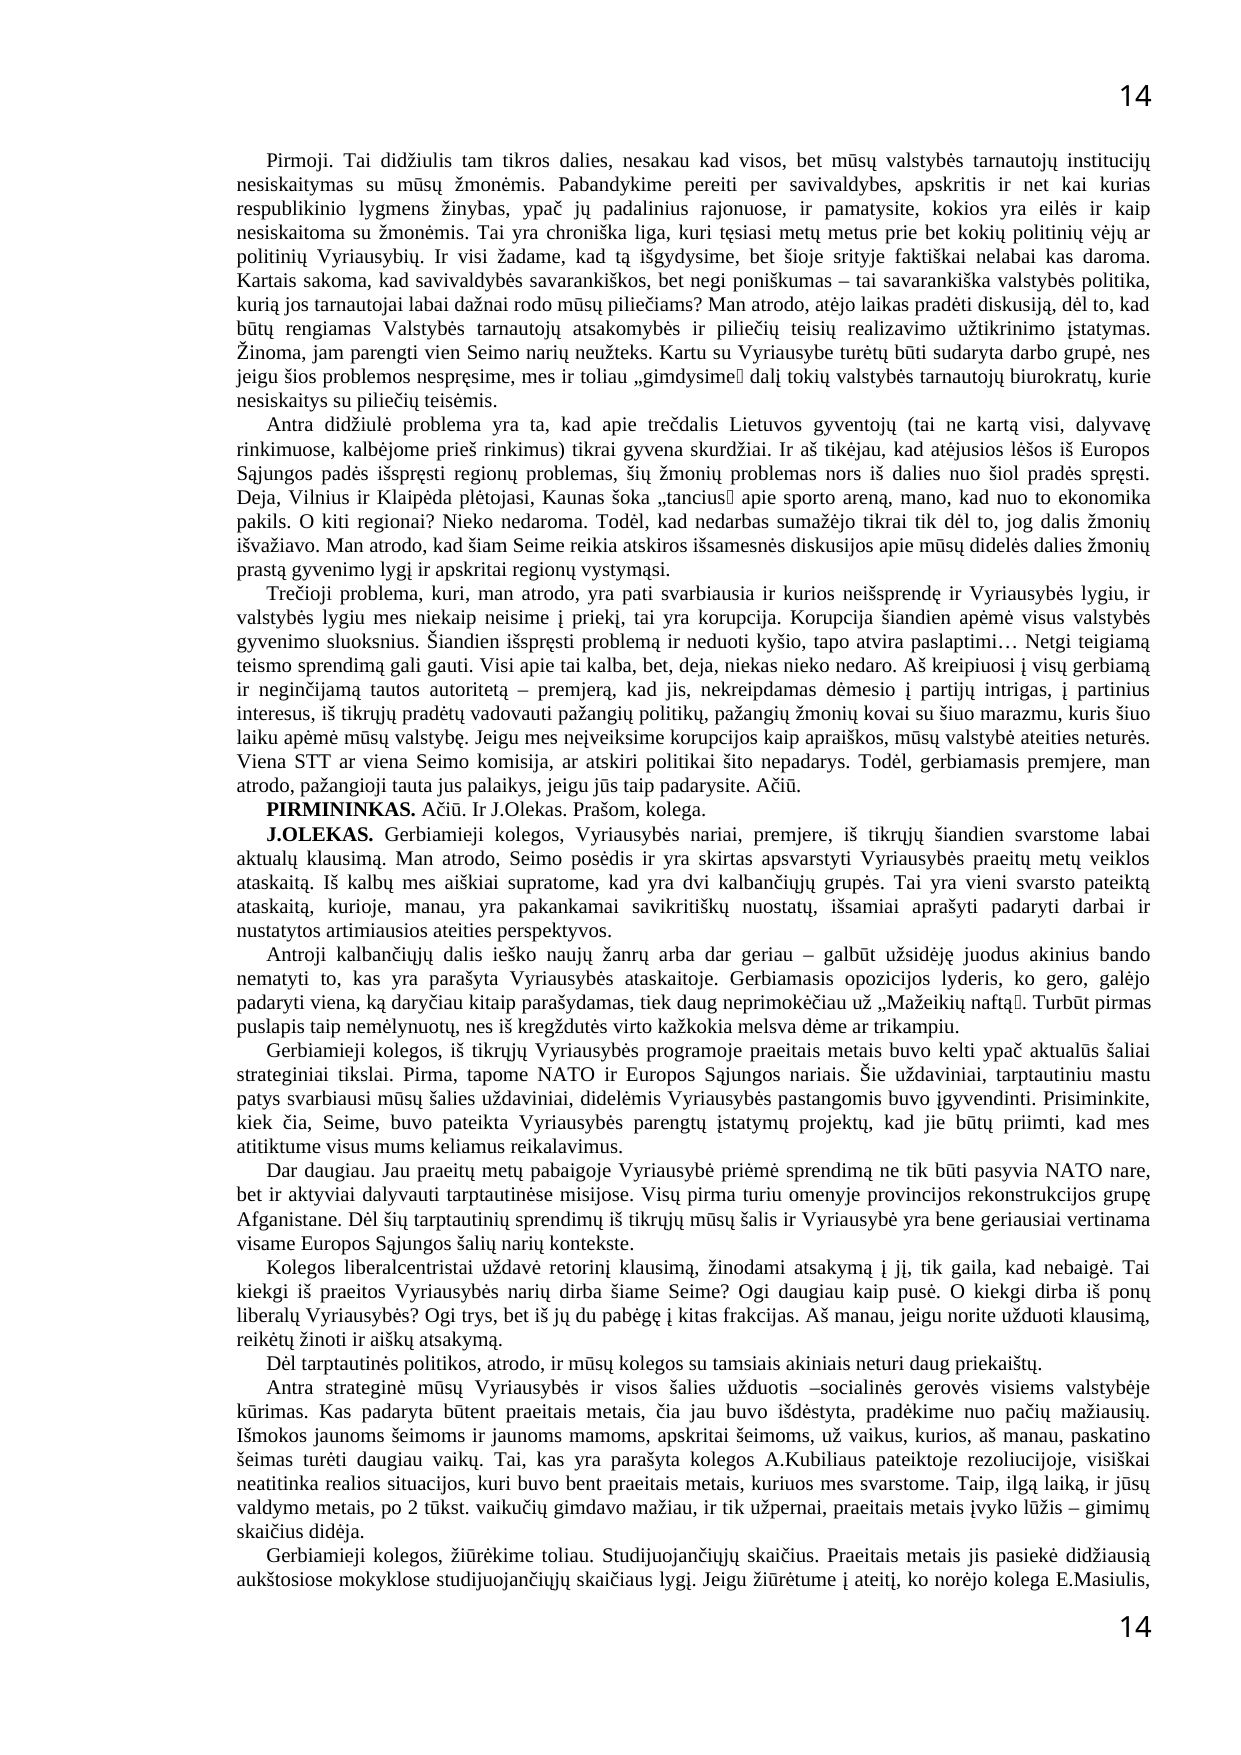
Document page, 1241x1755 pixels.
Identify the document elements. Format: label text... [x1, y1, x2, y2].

text Gerbiamieji kolegos, iš tikrųjų Vyriausybės programoje praeitais metais buvo kelti ypač aktualūs šaliai strateginiai tikslai. Pirma, tapome NATO ir Europos Sąjungos nariais. Šie uždaviniai, tarptautiniu mastu patys svarbiausi mūsų šalies uždaviniai, didelėmis Vyriausybės pastangomis buvo įgyvendinti. Prisiminkite, kiek čia, Seime, buvo pateikta Vyriausybės parengtų įstatymų projektų, kad jie būtų priimti, kad mes atitiktume visus mums keliamus reikalavimus. [236, 1038, 1152, 1158]
text Dėl tarptautinės politikos, atrodo, ir mūsų kolegos su tamsiais akiniais neturi daug priekaištų. [236, 1351, 1152, 1375]
text PIRMININKAS. Ačiū. Ir J.Olekas. Prašom, kolega. [236, 797, 1152, 821]
text Dar daugiau. Jau praeitų metų pabaigoje Vyriausybė priėmė sprendimą ne tik būti pasyvia NATO nare, bet ir aktyviai dalyvauti tarptautinėse misijose. Visų pirma turiu omenyje provincijos rekonstrukcijos grupę Afganistane. Dėl šių tarptautinių sprendimų iš tikrųjų mūsų šalis ir Vyriausybė yra bene geriausiai vertinama visame Europos Sąjungos šalių narių kontekste. [236, 1158, 1152, 1254]
text Antra didžiulė problema yra ta, kad apie trečdalis Lietuvos gyventojų (tai ne kartą visi, dalyvavę rinkimuose, kalbėjome prieš rinkimus) tikrai gyvena skurdžiai. Ir aš tikėjau, kad atėjusios lėšos iš Europos Sąjungos padės išspręsti regionų problemas, šių žmonių problemas nors iš dalies nuo šiol pradės spręsti. Deja, Vilnius ir Klaipėda plėtojasi, Kaunas šoka „tancius apie sporto areną, mano, kad nuo to ekonomika pakils. O kiti regionai? Nieko nedaroma. Todėl, kad nedarbas sumažėjo tikrai tik dėl to, jog dalis žmonių išvažiavo. Man atrodo, kad šiam Seime reikia atskiros išsamesnės diskusijos apie mūsų didelės dalies žmonių prastą gyvenimo lygį ir apskritai regionų vystymąsi. [236, 412, 1152, 581]
text Antra strateginė mūsų Vyriausybės ir visos šalies užduotis –socialinės gerovės visiems valstybėje kūrimas. Kas padaryta būtent praeitais metais, čia jau buvo išdėstyta, pradėkime nuo pačių mažiausių. Išmokos jaunoms šeimoms ir jaunoms mamoms, apskritai šeimoms, už vaikus, kurios, aš manau, paskatino šeimas turėti daugiau vaikų. Tai, kas yra parašyta kolegos A.Kubiliaus pateiktoje rezoliucijoje, visiškai neatitinka realios situacijos, kuri buvo bent praeitais metais, kuriuos mes svarstome. Taip, ilgą laiką, ir jūsų valdymo metais, po 2 tūkst. vaikučių gimdavo mažiau, ir tik užpernai, praeitais metais įvyko lūžis – gimimų skaičius didėja. [236, 1375, 1152, 1543]
text Gerbiamieji kolegos, žiūrėkime toliau. Studijuojančiųjų skaičius. Praeitais metais jis pasiekė didžiausią aukštosiose mokyklose studijuojančiųjų skaičiaus lygį. Jeigu žiūrėtume į ateitį, ko norėjo kolega E.Masiulis, [236, 1543, 1152, 1591]
text Antroji kalbančiųjų dalis ieško naujų žanrų arba dar geriau – galbūt užsidėję juodus akinius bando nematyti to, kas yra parašyta Vyriausybės ataskaitoje. Gerbiamasis opozicijos lyderis, ko gero, galėjo padaryti viena, ką daryčiau kitaip parašydamas, tiek daug neprimokėčiau už „Mažeikių naftą. Turbūt pirmas puslapis taip nemėlynuotų, nes iš kregždutės virto kažkokia melsva dėme ar trikampiu. [236, 942, 1152, 1038]
text Pirmoji. Tai didžiulis tam tikros dalies, nesakau kad visos, bet mūsų valstybės tarnautojų institucijų nesiskaitymas su mūsų žmonėmis. Pabandykime pereiti per savivaldybes, apskritis ir net kai kurias respublikinio lygmens žinybas, ypač jų padalinius rajonuose, ir pamatysite, kokios yra eilės ir kaip nesiskaitoma su žmonėmis. Tai yra chroniška liga, kuri tęsiasi metų metus prie bet kokių politinių vėjų ar politinių Vyriausybių. Ir visi žadame, kad tą išgydysime, bet šioje srityje faktiškai nelabai kas daroma. Kartais sakoma, kad savivaldybės savarankiškos, bet negi poniškumas – tai savarankiška valstybės politika, kurią jos tarnautojai labai dažnai rodo mūsų piliečiams? Man atrodo, atėjo laikas pradėti diskusiją, dėl to, kad būtų rengiamas Valstybės tarnautojų atsakomybės ir piliečių teisių realizavimo užtikrinimo įstatymas. Žinoma, jam parengti vien Seimo narių neužteks. Kartu su Vyriausybe turėtų būti sudaryta darbo grupė, nes jeigu šios problemos nespręsime, mes ir toliau „gimdysime dalį tokių valstybės tarnautojų biurokratų, kurie nesiskaitys su piliečių teisėmis. [236, 148, 1152, 412]
text Kolegos liberalcentristai uždavė retorinį klausimą, žinodami atsakymą į jį, tik gaila, kad nebaigė. Tai kiekgi iš praeitos Vyriausybės narių dirba šiame Seime? Ogi daugiau kaip pusė. O kiekgi dirba iš ponų liberalų Vyriausybės? Ogi trys, bet iš jų du pabėgę į kitas frakcijas. Aš manau, jeigu norite užduoti klausimą, reikėtų žinoti ir aiškų atsakymą. [236, 1254, 1152, 1351]
text J.OLEKAS. Gerbiamieji kolegos, Vyriausybės nariai, premjere, iš tikrųjų šiandien svarstome labai aktualų klausimą. Man atrodo, Seimo posėdis ir yra skirtas apsvarstyti Vyriausybės praeitų metų veiklos ataskaitą. Iš kalbų mes aiškiai supratome, kad yra dvi kalbančiųjų grupės. Tai yra vieni svarsto pateiktą ataskaitą, kurioje, manau, yra pakankamai savikritiškų nuostatų, išsamiai aprašyti padaryti darbai ir nustatytos artimiausios ateities perspektyvos. [236, 821, 1152, 942]
text Trečioji problema, kuri, man atrodo, yra pati svarbiausia ir kurios neišsprendę ir Vyriausybės lygiu, ir valstybės lygiu mes niekaip neisime į priekį, tai yra korupcija. Korupcija šiandien apėmė visus valstybės gyvenimo sluoksnius. Šiandien išspręsti problemą ir neduoti kyšio, tapo atvira paslaptimi… Netgi teigiamą teismo sprendimą gali gauti. Visi apie tai kalba, bet, deja, niekas nieko nedaro. Aš kreipiuosi į visų gerbiamą ir neginčijamą tautos autoritetą – premjerą, kad jis, nekreipdamas dėmesio į partijų intrigas, į partinius interesus, iš tikrųjų pradėtų vadovauti pažangių politikų, pažangių žmonių kovai su šiuo marazmu, kuris šiuo laiku apėmė mūsų valstybę. Jeigu mes neįveiksime korupcijos kaip apraiškos, mūsų valstybė ateities neturės. Viena STT ar viena Seimo komisija, ar atskiri politikai šito nepadarys. Todėl, gerbiamasis premjere, man atrodo, pažangioji tauta jus palaikys, jeigu jūs taip padarysite. Ačiū. [236, 581, 1152, 797]
